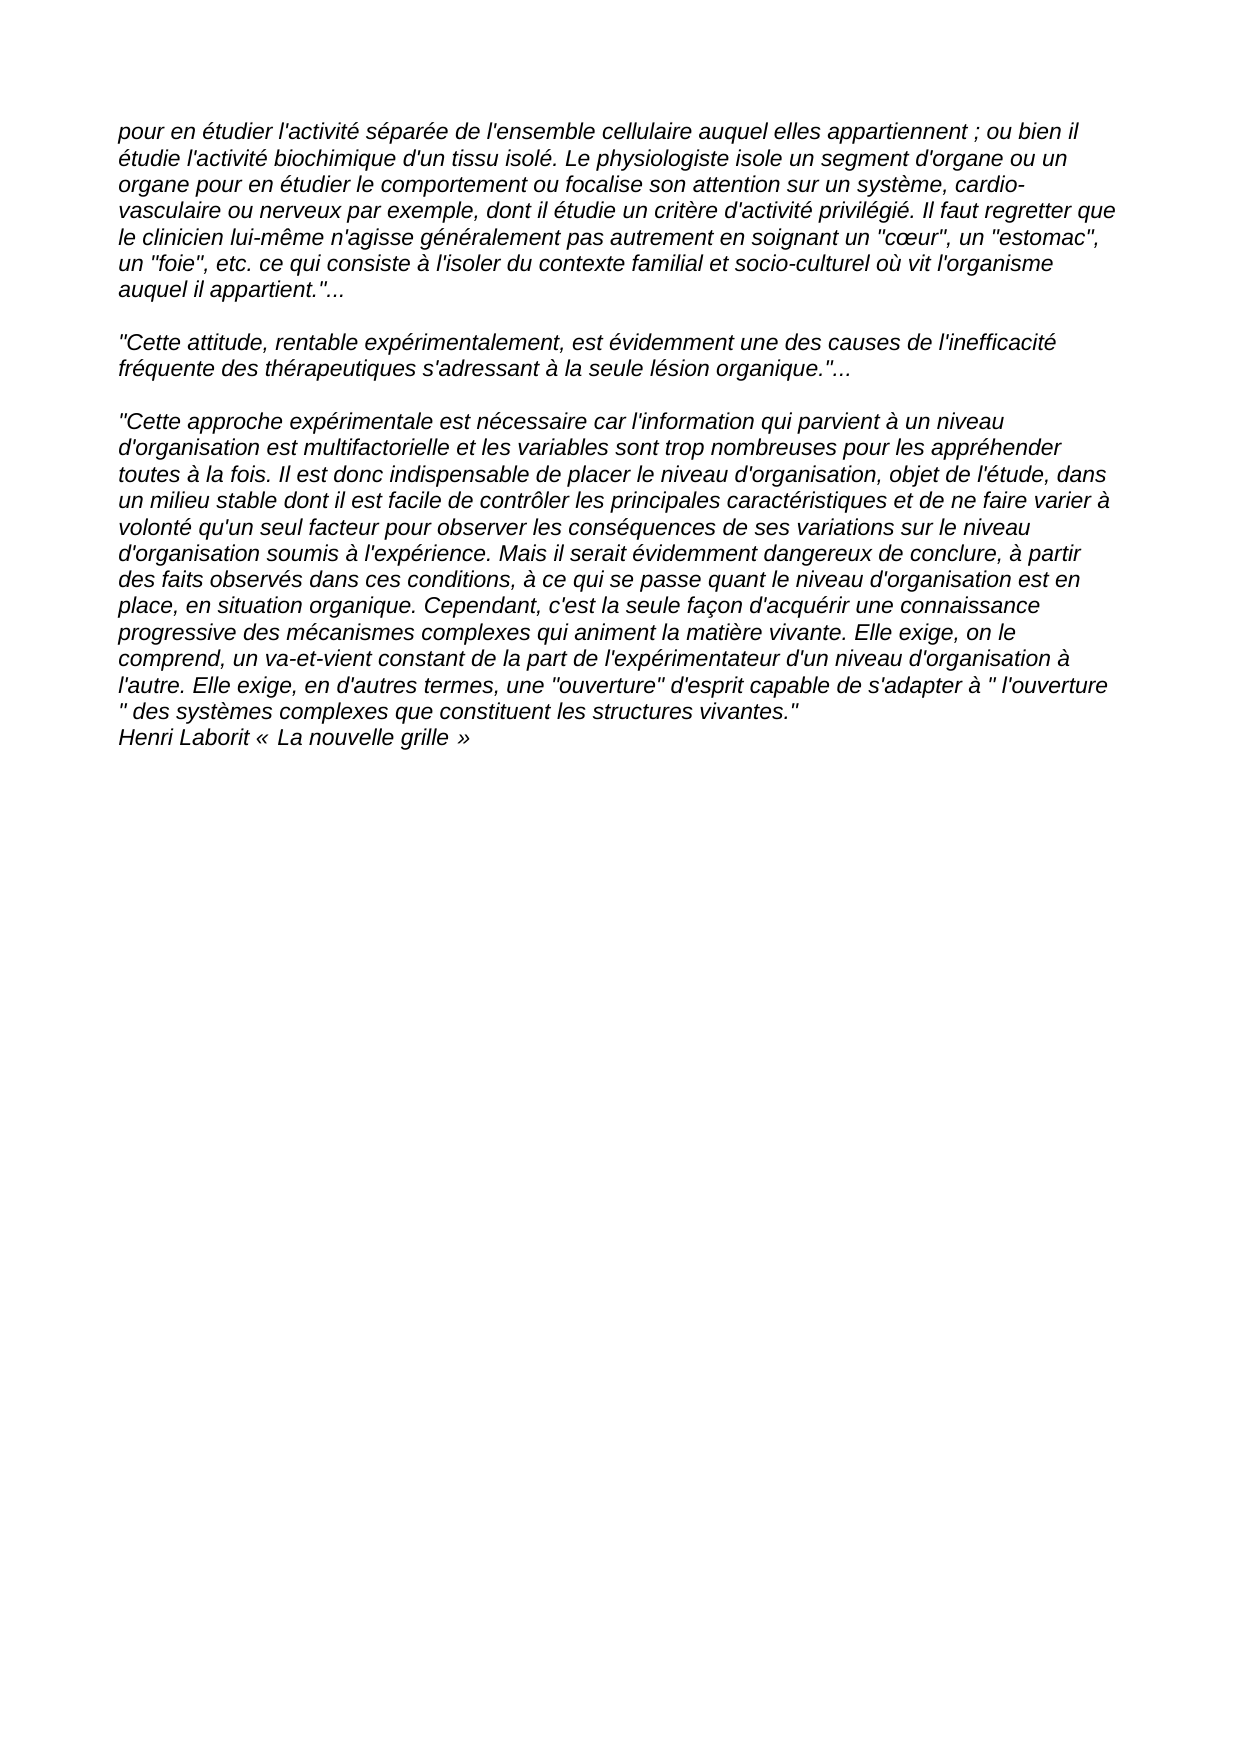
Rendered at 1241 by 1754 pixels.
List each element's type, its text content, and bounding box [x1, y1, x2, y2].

text pour en étudier l'activité séparée de l'ensemble cellulaire auquel elles appartiennent ; ou bien il étudie l'activité biochimique d'un tissu isolé. Le physiologiste isole un segment d'organe ou un organe pour en étudier le comportement ou focalise son attention sur un système, cardio-vasculaire ou nerveux par exemple, dont il étudie un critère d'activité privilégié. Il faut regretter que le clinicien lui-même n'agisse généralement pas autrement en soignant un "cœur", un "estomac", un "foie", etc. ce qui consiste à l'isoler du contexte familial et socio-culturel où vit l'organisme auquel il appartient."... [118, 118, 1122, 303]
text "Cette attitude, rentable expérimentalement, est évidemment une des causes de l'inefficacité fréquente des thérapeutiques s'adressant à la seule lésion organique."... [118, 329, 1122, 382]
text "Cette approche expérimentale est nécessaire car l'information qui parvient à un niveau d'organisation est multifactorielle et les variables sont trop nombreuses pour les appréhender toutes à la fois. Il est donc indispensable de placer le niveau d'organisation, objet de l'étude, dans un milieu stable dont il est facile de contrôler les principales caractéristiques et de ne faire varier à volonté qu'un seul facteur pour observer les conséquences de ses variations sur le niveau d'organisation soumis à l'expérience. Mais il serait évidemment dangereux de conclure, à partir des faits observés dans ces conditions, à ce qui se passe quant le niveau d'organisation est en place, en situation organique. Cependant, c'est la seule façon d'acquérir une connaissance progressive des mécanismes complexes qui animent la matière vivante. Elle exige, on le comprend, un va-et-vient constant de la part de l'expérimentateur d'un niveau d'organisation à l'autre. Elle exige, en d'autres termes, une "ouverture" d'esprit capable de s'adapter à " l'ouverture " des systèmes complexes que constituent les structures vivantes." [118, 408, 1122, 724]
text Henri Laborit « La nouvelle grille » [118, 724, 1122, 751]
